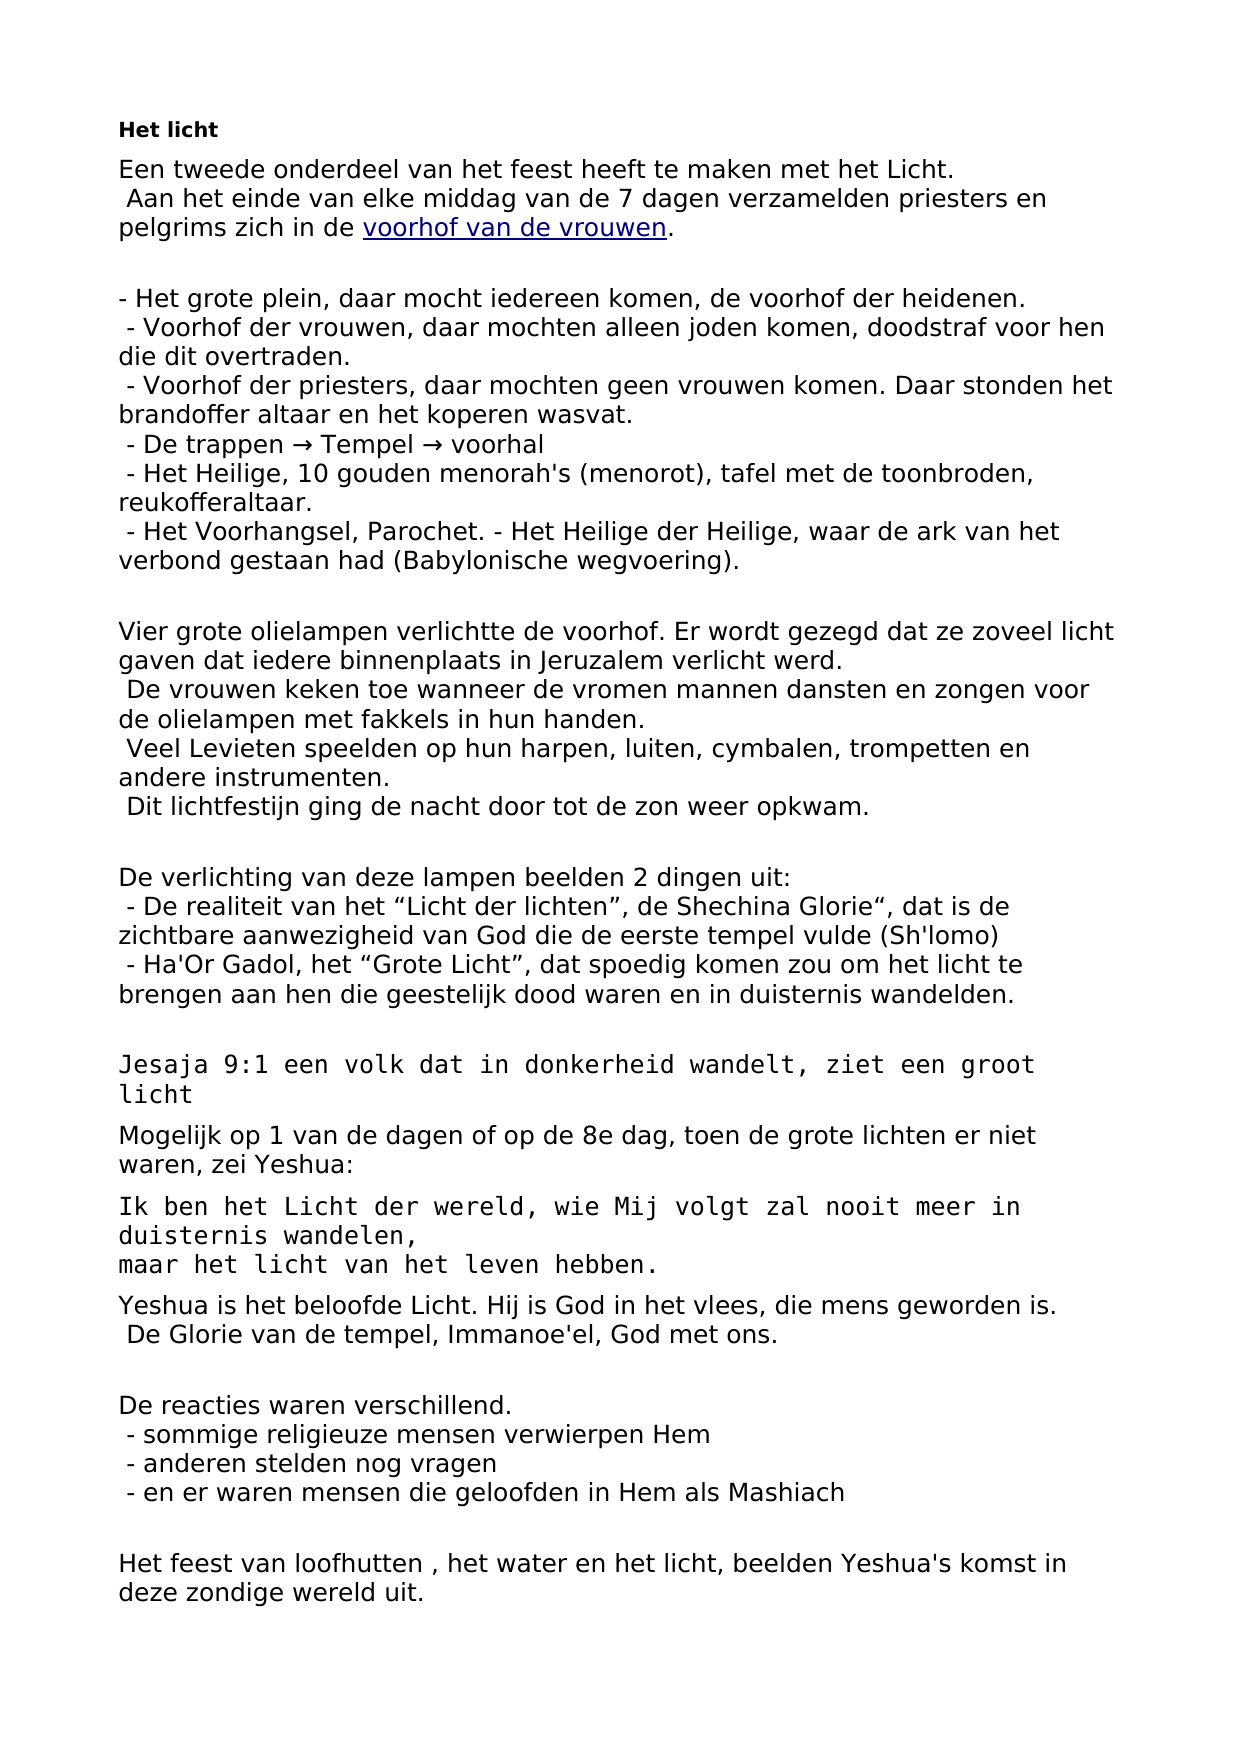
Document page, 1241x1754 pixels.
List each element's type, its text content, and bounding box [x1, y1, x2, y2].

text Mogelijk op 1 van de dagen of op de 8e dag, toen de grote lichten er niet waren, zei Yeshua: [118, 1121, 1122, 1179]
text - Het grote plein, daar mocht iedereen komen, de voorhof der heidenen. - Voorhof der vrouwen, daar mochten alleen joden komen, doodstraf voor hen die dit overtraden. - Voorhof der priesters, daar mochten geen vrouwen komen. Daar stonden het brandoffer altaar en het koperen wasvat. - De trappen → Tempel → voorhal - Het Heilige, 10 gouden menorah's (menorot), tafel met de toonbroden, reukofferaltaar. - Het Voorhangsel, Parochet. - Het Heilige der Heilige, waar de ark van het verbond gestaan had (Babylonische wegvoering). [118, 284, 1122, 605]
text Yeshua is het beloofde Licht. Hij is God in het vlees, die mens geworden is. De Glorie van de tempel, Immanoe'el, God met ons. [118, 1291, 1122, 1378]
text Het feest van loofhutten , het water en het licht, beelden Yeshua's komst in deze zondige wereld uit. [118, 1549, 1122, 1608]
text De reacties waren verschillend. - sommige religieuze mensen verwierpen Hem - anderen stelden nog vragen - en er waren mensen die geloofden in Hem als Mashiach [118, 1391, 1122, 1537]
text Jesaja 9:1 een volk dat in donkerheid wandelt, ziet een groot licht [118, 1051, 1122, 1109]
subtitle Het licht [118, 118, 1122, 142]
text De verlichting van deze lampen beelden 2 dingen uit: - De realiteit van het “Licht der lichten”, de Shechina Glorie“, dat is de zichtbare aanwezigheid van God die de eerste tempel vulde (Sh'lomo) - Ha'Or Gadol, het “Grote Licht”, dat spoedig komen zou om het licht te brengen aan hen die geestelijk dood waren en in duisternis wandelden. [118, 863, 1122, 1038]
text Ik ben het Licht der wereld, wie Mij volgt zal nooit meer in duisternis wandelen, maar het licht van het leven hebben. [118, 1192, 1122, 1279]
text Vier grote olielampen verlichtte de voorhof. Er wordt gezegd dat ze zoveel licht gaven dat iedere binnenplaats in Jeruzalem verlicht werd. De vrouwen keken toe wanneer de vromen mannen dansten en zongen voor de olielampen met fakkels in hun handen. Veel Levieten speelden op hun harpen, luiten, cymbalen, trompetten en andere instrumenten. Dit lichtfestijn ging de nacht door tot de zon weer opkwam. [118, 617, 1122, 851]
text Een tweede onderdeel van het feest heeft te maken met het Licht. Aan het einde van elke middag van de 7 dagen verzamelden priesters en pelgrims zich in de voorhof van de vrouwen. [118, 155, 1122, 272]
